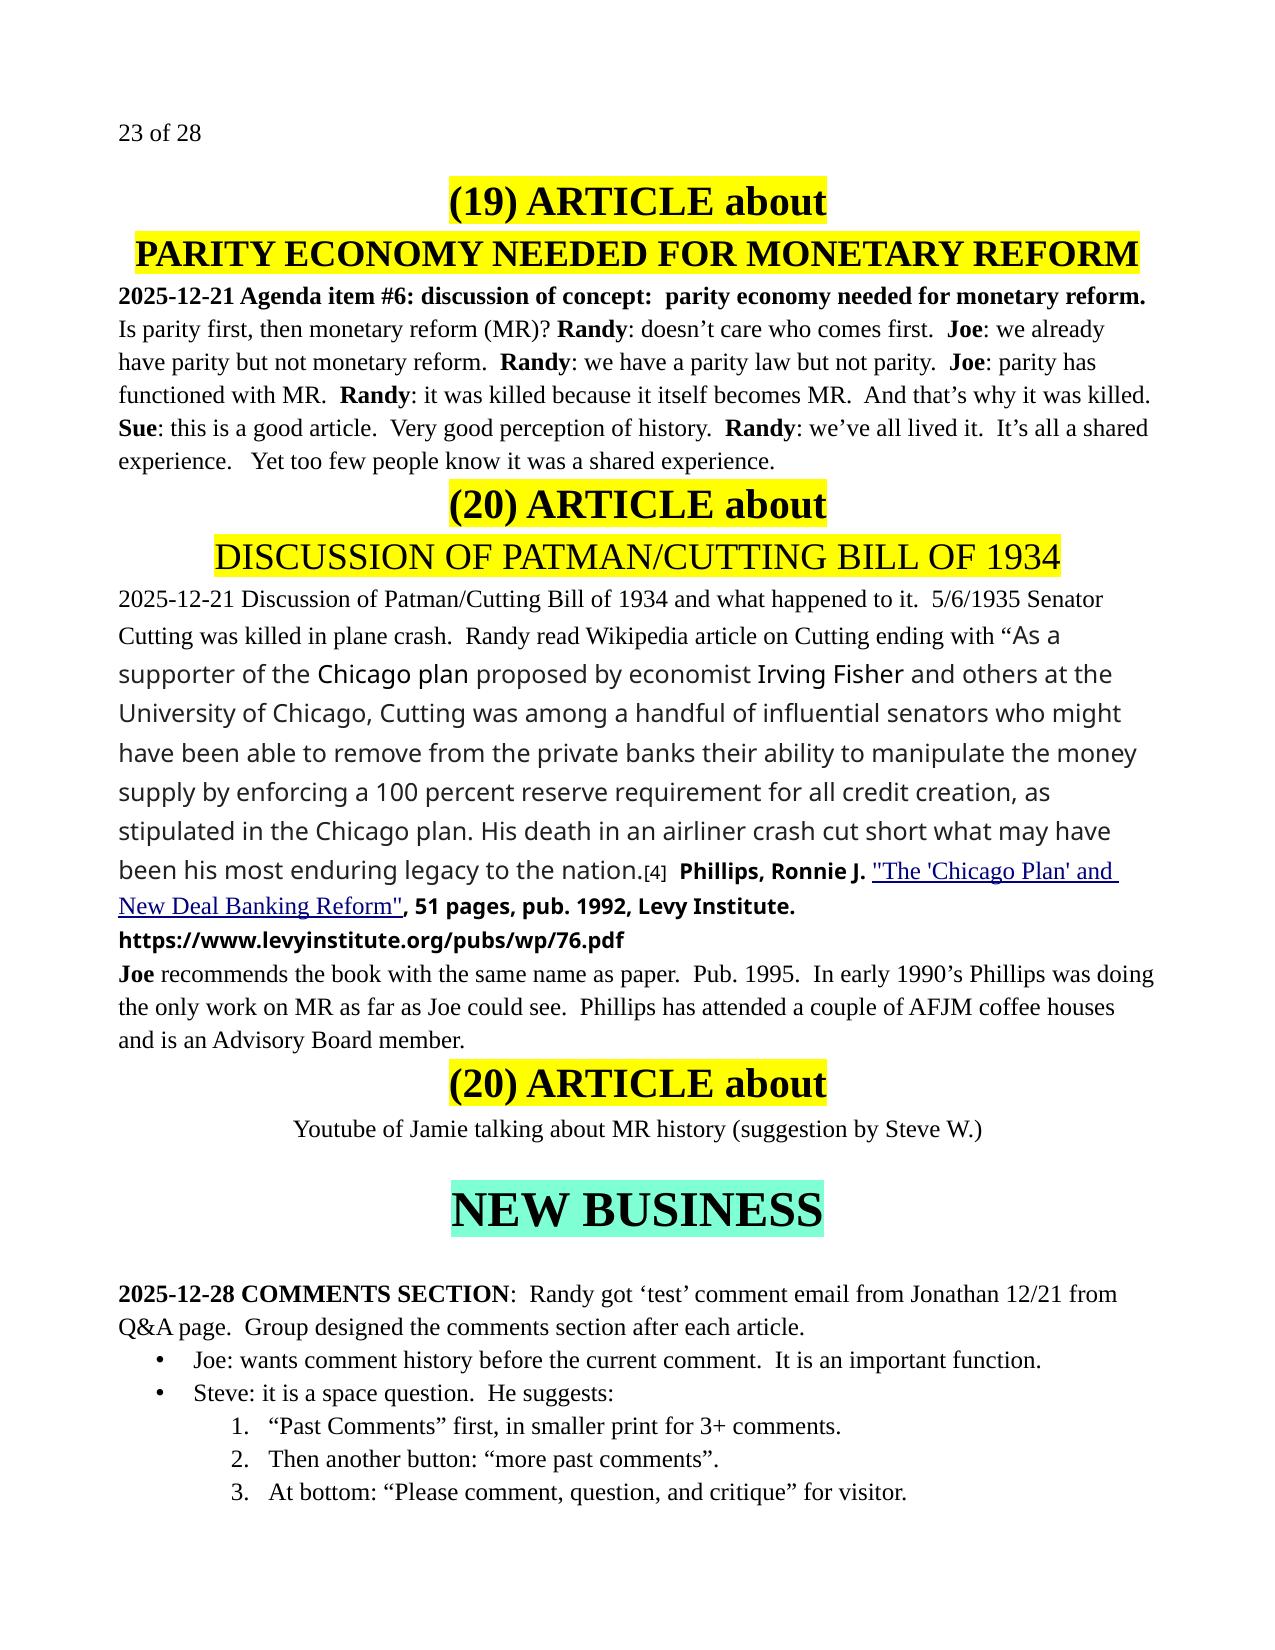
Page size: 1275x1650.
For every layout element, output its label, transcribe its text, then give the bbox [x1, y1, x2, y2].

text Is parity first, then monetary reform (MR)? Randy: doesn’t care who comes first. Joe: we already have parity but not monetary reform. Randy: we have a parity law but not parity. Joe: parity has functioned with MR. Randy: it was killed because it itself becomes MR. And that’s why it was killed. Sue: this is a good article. Very good perception of history. Randy: we’ve all lived it. It’s all a shared experience. Yet too few people know it was a shared experience. [118, 314, 1157, 475]
text (19) ARTICLE about [118, 176, 1157, 224]
text Youtube of Jamie talking about MR history (suggestion by Steve W.) [118, 1114, 1157, 1142]
text DISCUSSION OF PATMAN/CUTTING BILL OF 1934 [118, 534, 1157, 577]
list Steve: it is a space question. He suggests: [156, 1378, 1157, 1407]
text Joe recommends the book with the same name as paper. Pub. 1995. In early 1990’s Phillips was doing the only work on MR as far as Joe could see. Phillips has attended a couple of AFJM coffee houses and is an Advisory Board member. [118, 959, 1157, 1054]
text NEW BUSINESS [118, 1180, 1157, 1237]
text PARITY ECONOMY NEEDED FOR MONETARY REFORM [118, 231, 1157, 274]
text 2025-12-28 COMMENTS SECTION: Randy got ‘test’ comment email from Jonathan 12/21 from Q&A page. Group designed the comments section after each article. [118, 1279, 1157, 1341]
list At bottom: “Please comment, question, and critique” for visitor. [231, 1477, 1157, 1506]
text (20) ARTICLE about [118, 479, 1157, 527]
list “Past Comments” first, in smaller print for 3+ comments. [231, 1411, 1157, 1439]
text 2025-12-21 Agenda item #6: discussion of concept: parity economy needed for monetary reform. [118, 281, 1157, 310]
text (20) ARTICLE about [118, 1058, 1157, 1106]
list Then another button: “more past comments”. [231, 1444, 1157, 1473]
text 2025-12-21 Discussion of Patman/Cutting Bill of 1934 and what happened to it. 5/6/1935 Senator Cutting was killed in plane crash. Randy read Wikipedia article on Cutting ending with “As a supporter of the Chicago plan proposed by economist Irving Fisher and others at the University of Chicago, Cutting was among a handful of influential senators who might have been able to remove from the private banks their ability to manipulate the money supply by enforcing a 100 percent reserve requirement for all credit creation, as stipulated in the Chicago plan. His death in an airliner crash cut short what may have been his most enduring legacy to the nation.[4] Phillips, Ronnie J. "The 'Chicago Plan' and New Deal Banking Reform", 51 pages, pub. 1992, Levy Institute. https://www.levyinstitute.org/pubs/wp/76.pdf [118, 584, 1157, 955]
list Joe: wants comment history before the current comment. It is an important function. [156, 1345, 1157, 1373]
